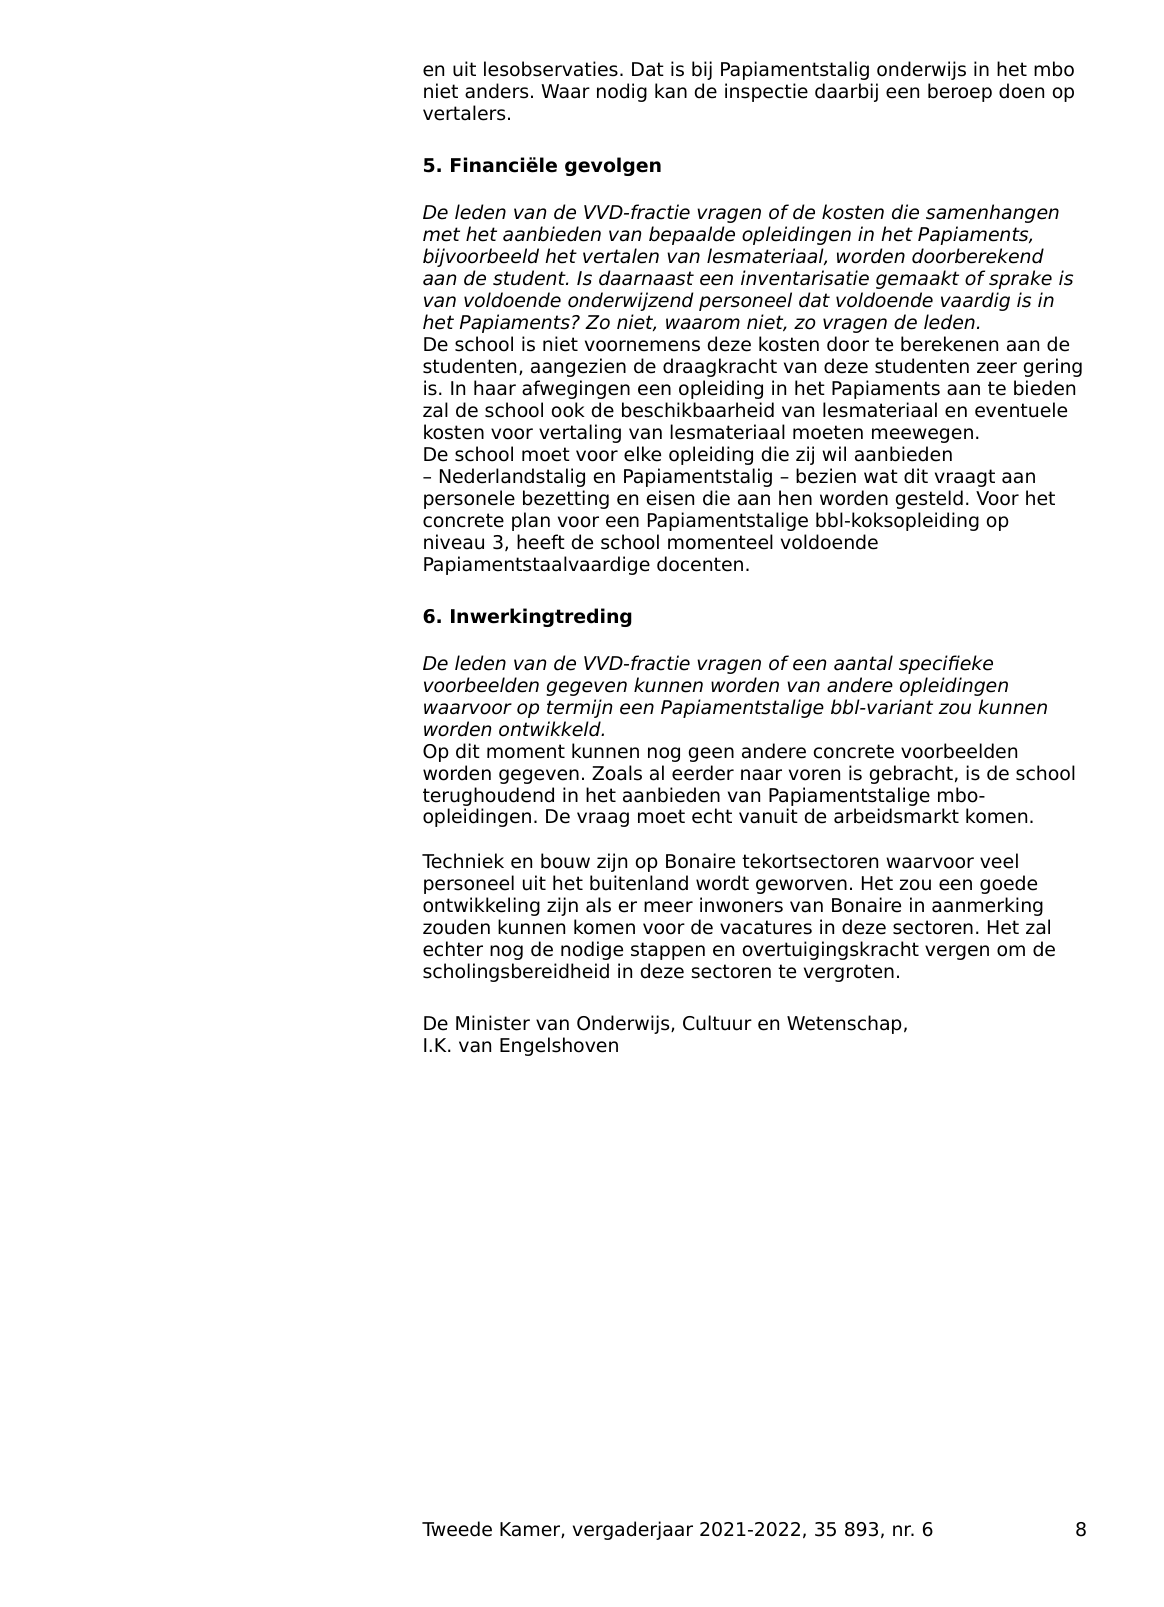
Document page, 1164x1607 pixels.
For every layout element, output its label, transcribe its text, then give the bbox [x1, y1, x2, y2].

text De leden van de VVD-fractie vragen of de kosten die samenhangen met het aanbieden van bepaalde opleidingen in het Papiaments, bijvoorbeeld het vertalen van lesmateriaal, worden doorberekend aan de student. Is daarnaast een inventarisatie gemaakt of sprake is van voldoende onderwijzend personeel dat voldoende vaardig is in het Papiaments? Zo niet, waarom niet, zo vragen de leden. [422, 202, 1087, 334]
text De school moet voor elke opleiding die zij wil aanbieden – Nederlandstalig en Papiamentstalig – bezien wat dit vraagt aan personele bezetting en eisen die aan hen worden gesteld. Voor het concrete plan voor een Papiamentstalige bbl-koksopleiding op niveau 3, heeft de school momenteel voldoende Papiamentstaalvaardige docenten. [422, 444, 1087, 576]
text Op dit moment kunnen nog geen andere concrete voorbeelden worden gegeven. Zoals al eerder naar voren is gebracht, is de school terughoudend in het aanbieden van Papiamentstalige mbo-opleidingen. De vraag moet echt vanuit de arbeidsmarkt komen. [422, 741, 1087, 828]
text De school is niet voornemens deze kosten door te berekenen aan de studenten, aangezien de draagkracht van deze studenten zeer gering is. In haar afwegingen een opleiding in het Papiaments aan te bieden zal de school ook de beschikbaarheid van lesmateriaal en eventuele kosten voor vertaling van lesmateriaal moeten meewegen. [422, 334, 1087, 444]
subtitle 6. Inwerkingtreding [422, 606, 1087, 628]
text De leden van de VVD-fractie vragen of een aantal specifieke voorbeelden gegeven kunnen worden van andere opleidingen waarvoor op termijn een Papiamentstalige bbl-variant zou kunnen worden ontwikkeld. [422, 653, 1087, 741]
subtitle 5. Financiële gevolgen [422, 155, 1087, 177]
text en uit lesobservaties. Dat is bij Papiamentstalig onderwijs in het mbo niet anders. Waar nodig kan de inspectie daarbij een beroep doen op vertalers. [422, 59, 1087, 125]
text Techniek en bouw zijn op Bonaire tekortsectoren waarvoor veel personeel uit het buitenland wordt geworven. Het zou een goede ontwikkeling zijn als er meer inwoners van Bonaire in aanmerking zouden kunnen komen voor de vacatures in deze sectoren. Het zal echter nog de nodige stappen en overtuigingskracht vergen om de scholingsbereidheid in deze sectoren te vergroten. [422, 851, 1087, 982]
text De Minister van Onderwijs, Cultuur en Wetenschap, I.K. van Engelshoven [422, 1012, 1087, 1056]
